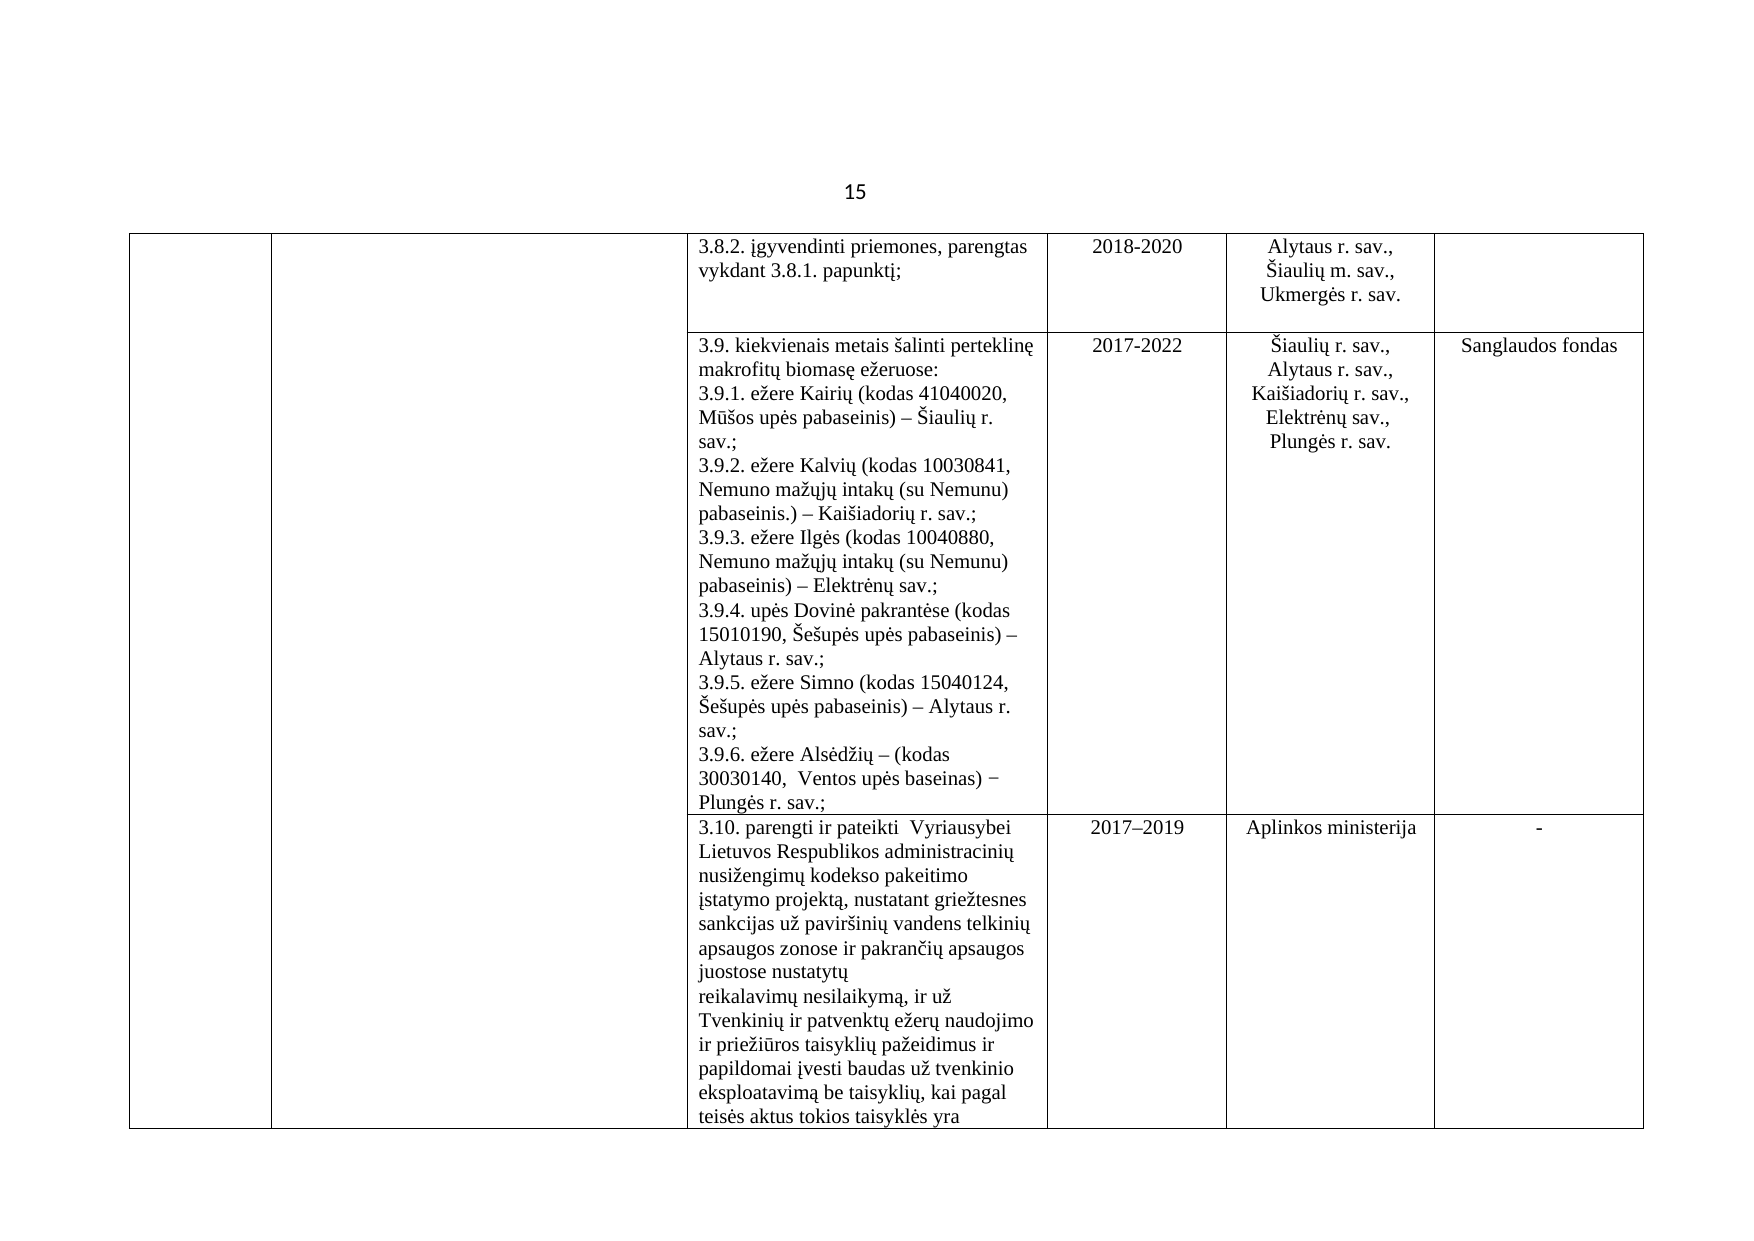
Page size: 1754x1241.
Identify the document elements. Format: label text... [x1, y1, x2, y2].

table_cell 3.8.2. įgyvendinti priemones, parengtas vykdant 3.8.1. papunktį; [688, 234, 1047, 332]
table_cell 3.9. kiekvienais metais šalinti perteklinę makrofitų biomasę ežeruose: 3.9.1. ežere Kairių (kodas 41040020, Mūšos upės pabaseinis) – Šiaulių r. sav.; 3.9.2. ežere Kalvių (kodas 10030841, Nemuno mažųjų intakų (su Nemunu) pabaseinis.) – Kaišiadorių r. sav.; 3.9.3. ežere Ilgės (kodas 10040880, Nemuno mažųjų intakų (su Nemunu) pabaseinis) – Elektrėnų sav.; 3.9.4. upės Dovinė pakrantėse (kodas 15010190, Šešupės upės pabaseinis) – Alytaus r. sav.; 3.9.5. ežere Simno (kodas 15040124, Šešupės upės pabaseinis) – Alytaus r. sav.; 3.9.6. ežere Alsėdžių – (kodas 30030140, Ventos upės baseinas) − Plungės r. sav.; [688, 333, 1047, 814]
table_cell 2017–2019 [1048, 815, 1226, 1128]
table_cell Šiaulių r. sav., Alytaus r. sav., Kaišiadorių r. sav., Elektrėnų sav., Plungės r. sav. [1227, 333, 1434, 814]
table_cell [272, 234, 687, 1128]
table_cell Alytaus r. sav., Šiaulių m. sav., Ukmergės r. sav. [1227, 234, 1434, 332]
table_cell [1435, 234, 1643, 332]
table_cell 3.10. parengti ir pateikti Vyriausybei Lietuvos Respublikos administracinių nusižengimų kodekso pakeitimo įstatymo projektą, nustatant griežtesnes sankcijas už paviršinių vandens telkinių apsaugos zonose ir pakrančių apsaugos juostose nustatytų reikalavimų nesilaikymą, ir už Tvenkinių ir patvenktų ežerų naudojimo ir priežiūros taisyklių pažeidimus ir papildomai įvesti baudas už tvenkinio eksploatavimą be taisyklių, kai pagal teisės aktus tokios taisyklės yra [688, 815, 1047, 1128]
table_cell - [1435, 815, 1643, 1128]
table_cell [130, 234, 271, 1128]
table_cell 2017-2022 [1048, 333, 1226, 814]
table_cell Aplinkos ministerija [1227, 815, 1434, 1128]
table_cell 2018-2020 [1048, 234, 1226, 332]
table_cell Sanglaudos fondas [1435, 333, 1643, 814]
